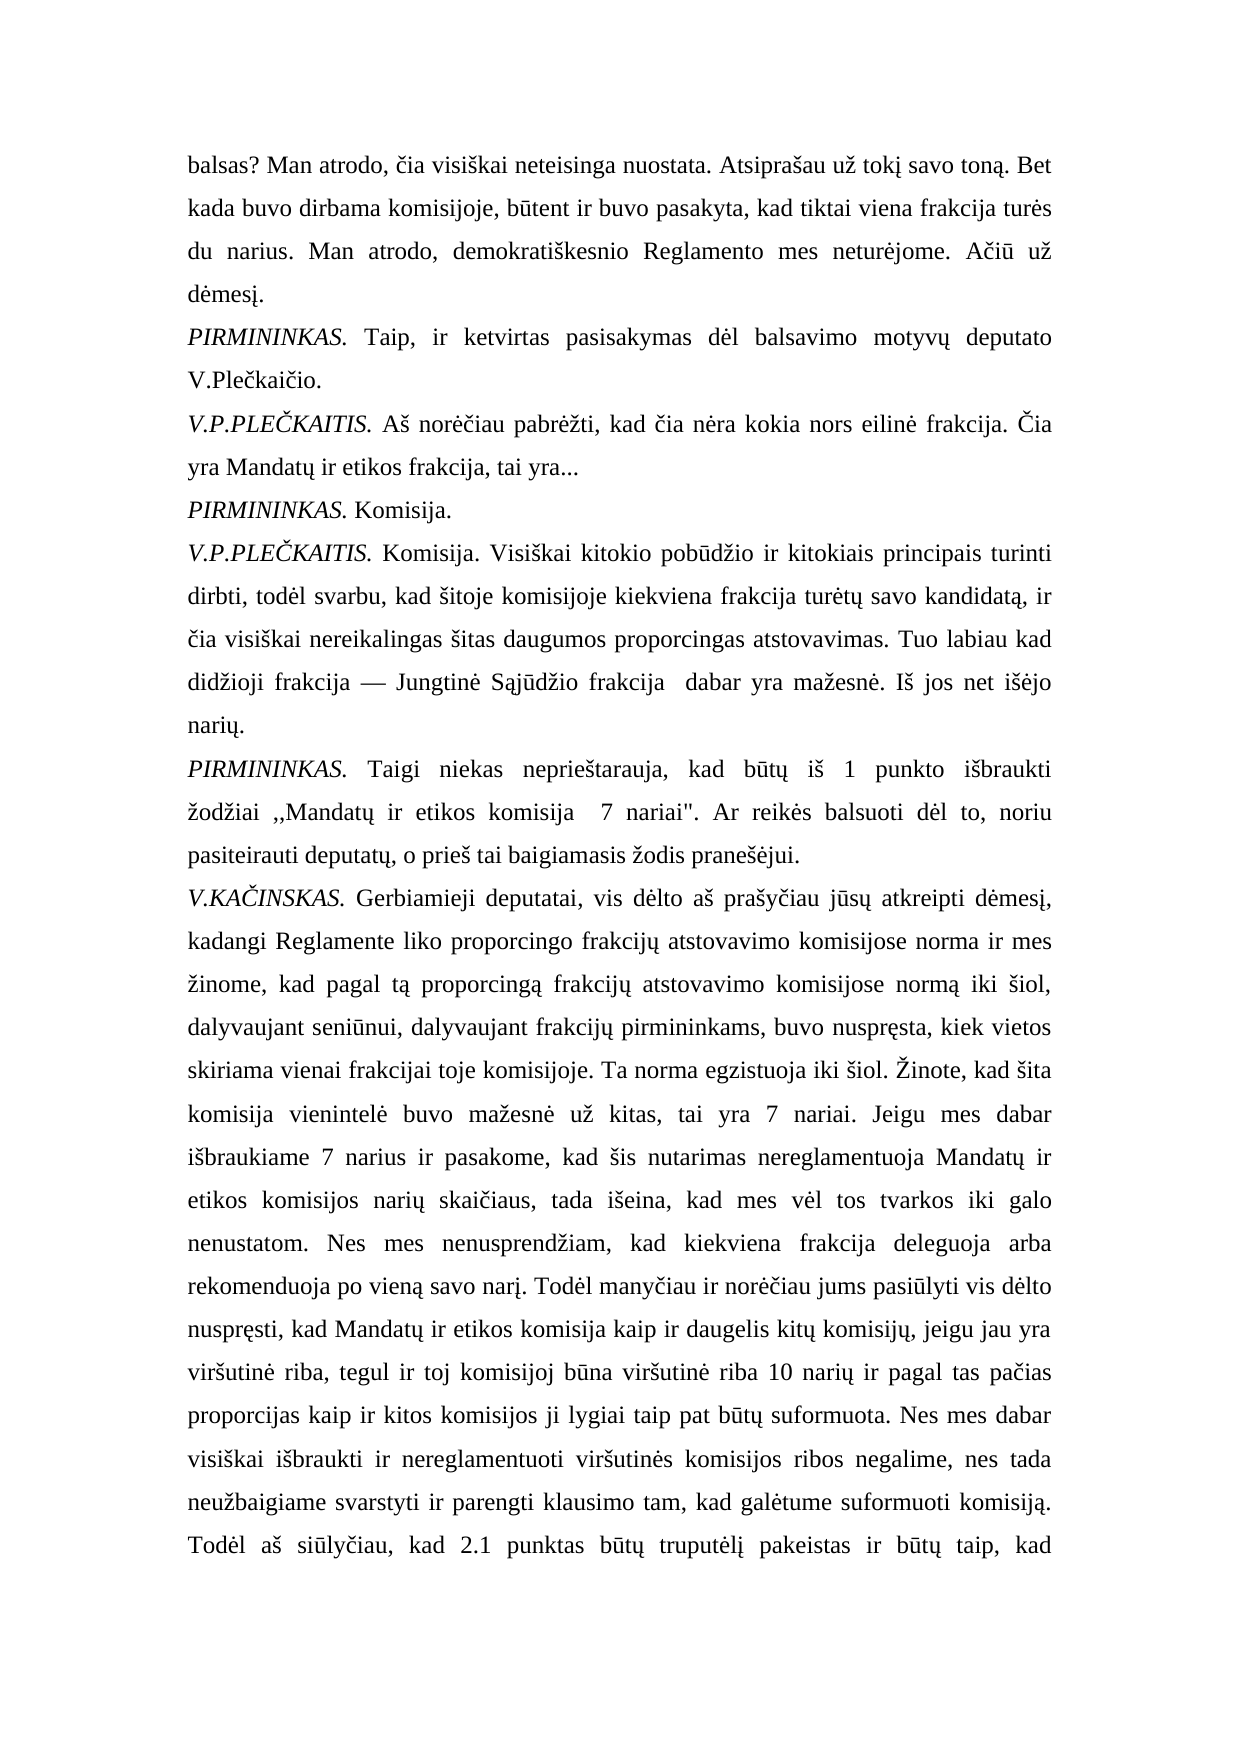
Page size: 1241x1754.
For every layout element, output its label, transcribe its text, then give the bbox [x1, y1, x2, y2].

text PIRMININKAS. Komisija. [187, 495, 1053, 524]
text V.P.PLEČKAITIS. Komisija. Visiškai kitokio pobūdžio ir kitokiais principais turinti dirbti, todėl svarbu, kad šitoje komisijoje kiekviena frakcija turėtų savo kandidatą, ir čia visiškai nereikalingas šitas daugumos proporcingas atstovavimas. Tuo labiau kad didžioji frakcija — Jungtinė Sąjūdžio frakcija dabar yra mažesnė. Iš jos net išėjo narių. [187, 538, 1053, 739]
text balsas? Man atrodo, čia visiškai neteisinga nuostata. Atsiprašau už tokį savo toną. Bet kada buvo dirbama komisijoje, būtent ir buvo pasakyta, kad tiktai viena frakcija turės du narius. Man atrodo, demokratiškesnio Reglamento mes neturėjome. Ačiū už dėmesį. [187, 150, 1053, 308]
text V.P.PLEČKAITIS. Aš norėčiau pabrėžti, kad čia nėra kokia nors eilinė frakcija. Čia yra Mandatų ir etikos frakcija, tai yra... [187, 409, 1053, 481]
text V.KAČINSKAS. Gerbiamieji deputatai, vis dėlto aš prašyčiau jūsų atkreipti dėmesį, kadangi Reglamente liko proporcingo frakcijų atstovavimo komisijose norma ir mes žinome, kad pagal tą proporcingą frakcijų atstovavimo komisijose normą iki šiol, dalyvaujant seniūnui, dalyvaujant frakcijų pirmininkams, buvo nuspręsta, kiek vietos skiriama vienai frakcijai toje komisijoje. Ta norma egzistuoja iki šiol. Žinote, kad šita komisija vienintelė buvo mažesnė už kitas, tai yra 7 nariai. Jeigu mes dabar išbraukiame 7 narius ir pasakome, kad šis nutarimas nereglamentuoja Mandatų ir etikos komisijos narių skaičiaus, tada išeina, kad mes vėl tos tvarkos iki galo nenustatom. Nes mes nenusprendžiam, kad kiekviena frakcija deleguoja arba rekomenduoja po vieną savo narį. Todėl manyčiau ir norėčiau jums pasiūlyti vis dėlto nuspręsti, kad Mandatų ir etikos komisija kaip ir daugelis kitų komisijų, jeigu jau yra viršutinė riba, tegul ir toj komisijoj būna viršutinė riba 10 narių ir pagal tas pačias proporcijas kaip ir kitos komisijos ji lygiai taip pat būtų suformuota. Nes mes dabar visiškai išbraukti ir nereglamentuoti viršutinės komisijos ribos negalime, nes tada neužbaigiame svarstyti ir parengti klausimo tam, kad galėtume suformuoti komisiją. Todėl aš siūlyčiau, kad 2.1 punktas būtų truputėlį pakeistas ir būtų taip, kad [187, 883, 1053, 1559]
text PIRMININKAS. Taigi niekas neprieštarauja, kad būtų iš 1 punkto išbraukti žodžiai ,,Mandatų ir etikos komisija 7 nariai". Ar reikės balsuoti dėl to, noriu pasiteirauti deputatų, o prieš tai baigiamasis žodis pranešėjui. [187, 754, 1053, 869]
text PIRMININKAS. Taip, ir ketvirtas pasisakymas dėl balsavimo motyvų deputato V.Plečkaičio. [187, 322, 1053, 394]
